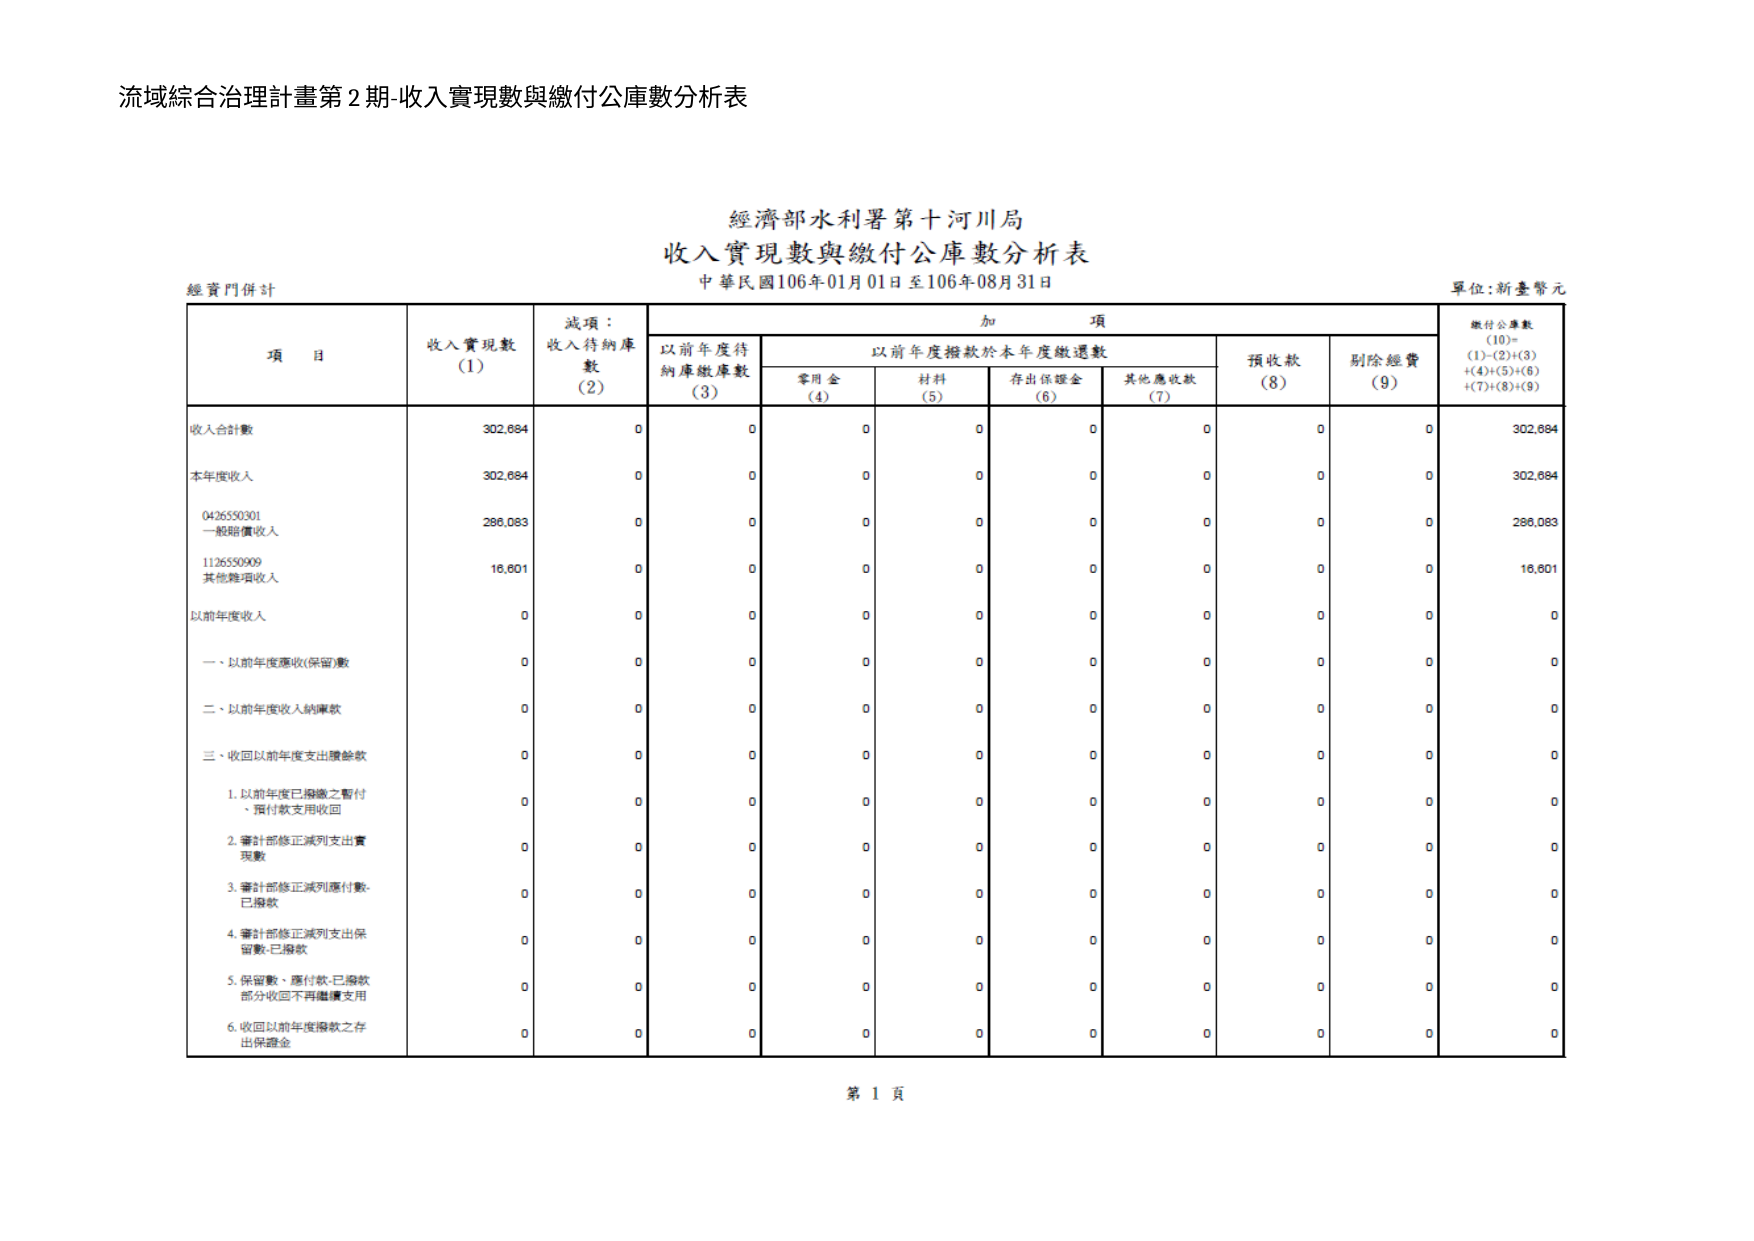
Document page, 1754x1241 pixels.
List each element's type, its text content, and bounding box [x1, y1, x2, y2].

picture [118, 168, 1635, 1138]
subtitle 流域綜合治理計畫第2期-收入實現數與繳付公庫數分析表 [118, 76, 1636, 114]
